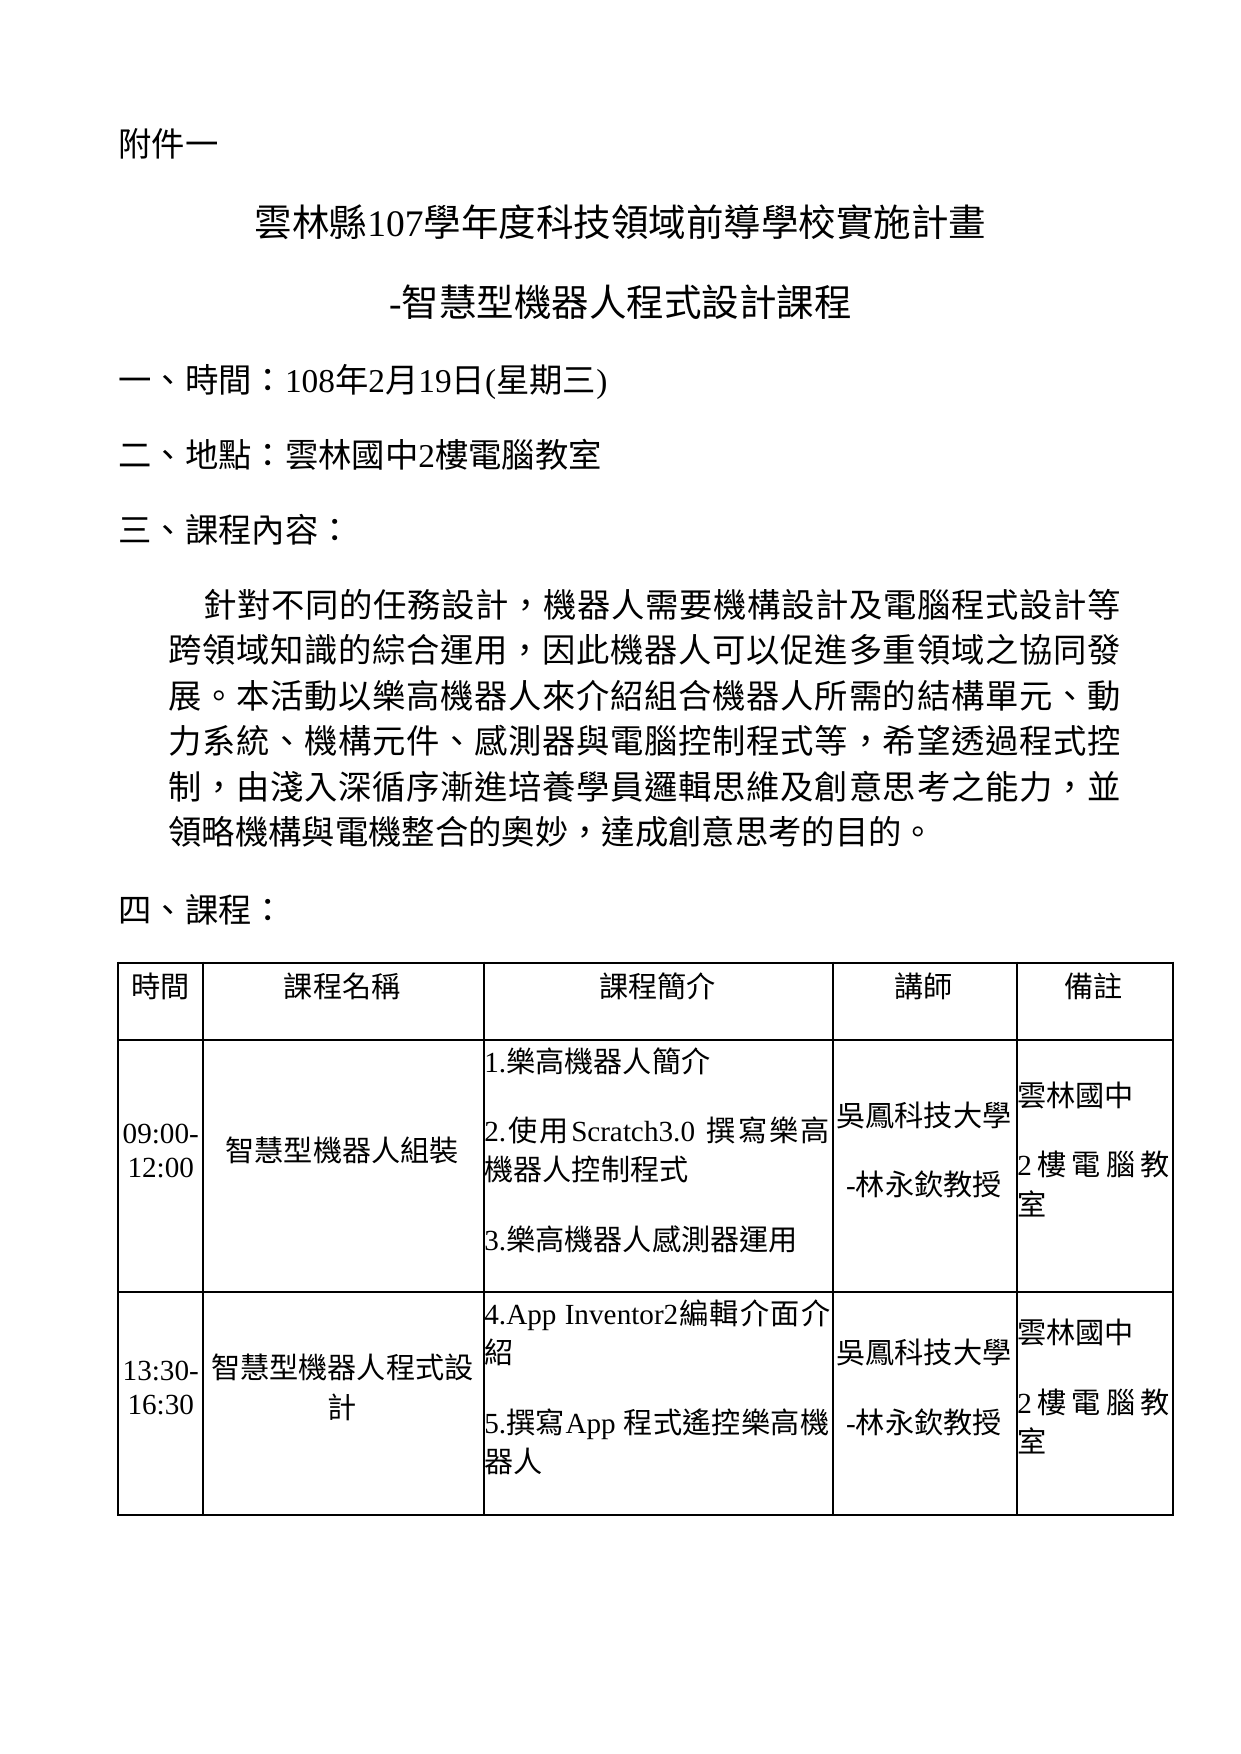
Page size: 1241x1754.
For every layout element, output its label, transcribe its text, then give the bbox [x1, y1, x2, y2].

text 雲林縣107學年度科技領域前導學校實施計畫 [118, 196, 1122, 247]
table_header 備註 [1018, 964, 1172, 1039]
table_cell 1.樂高機器人簡介 2.使用Scratch3.0 撰寫樂高機器人控制程式 3.樂高機器人感測器運用 [485, 1041, 832, 1291]
table_cell 雲林國中 2樓電腦教室 [1018, 1041, 1172, 1291]
text 附件一 [118, 118, 1122, 167]
table_header 課程簡介 [485, 964, 832, 1039]
table_cell 13:30-16:30 [119, 1293, 202, 1514]
table_cell 09:00-12:00 [119, 1041, 202, 1291]
table_cell 智慧型機器人組裝 [204, 1041, 483, 1291]
table_cell 吳鳳科技大學 -林永欽教授 [834, 1293, 1016, 1514]
table_header 講師 [834, 964, 1016, 1039]
text 針對不同的任務設計，機器人需要機構設計及電腦程式設計等跨領域知識的綜合運用，因此機器人可以促進多重領域之協同發展。本活動以樂高機器人來介紹組合機器人所需的結構單元、動力系統、機構元件、感測器與電腦控制程式等，希望透過程式控制，由淺入深循序漸進培養學員邏輯思維及創意思考之能力，並領略機構與電機整合的奧妙，達成創意思考的目的。 [168, 582, 1122, 854]
text 四、課程： [118, 884, 1122, 932]
table_cell 4.App Inventor2編輯介面介紹 5.撰寫App 程式遙控樂高機器人 [485, 1293, 832, 1514]
text 二、地點：雲林國中2樓電腦教室 [118, 432, 1122, 477]
text 一、時間：108年2月19日(星期三) [118, 357, 1122, 402]
text -智慧型機器人程式設計課程 [118, 277, 1122, 328]
table_cell 智慧型機器人程式設計 [204, 1293, 483, 1514]
table_header 課程名稱 [204, 964, 483, 1039]
table_cell 吳鳳科技大學 -林永欽教授 [834, 1041, 1016, 1291]
text 三、課程內容： [118, 507, 1122, 552]
table_header 時間 [119, 964, 202, 1039]
table_cell 雲林國中 2樓電腦教室 [1018, 1293, 1172, 1514]
